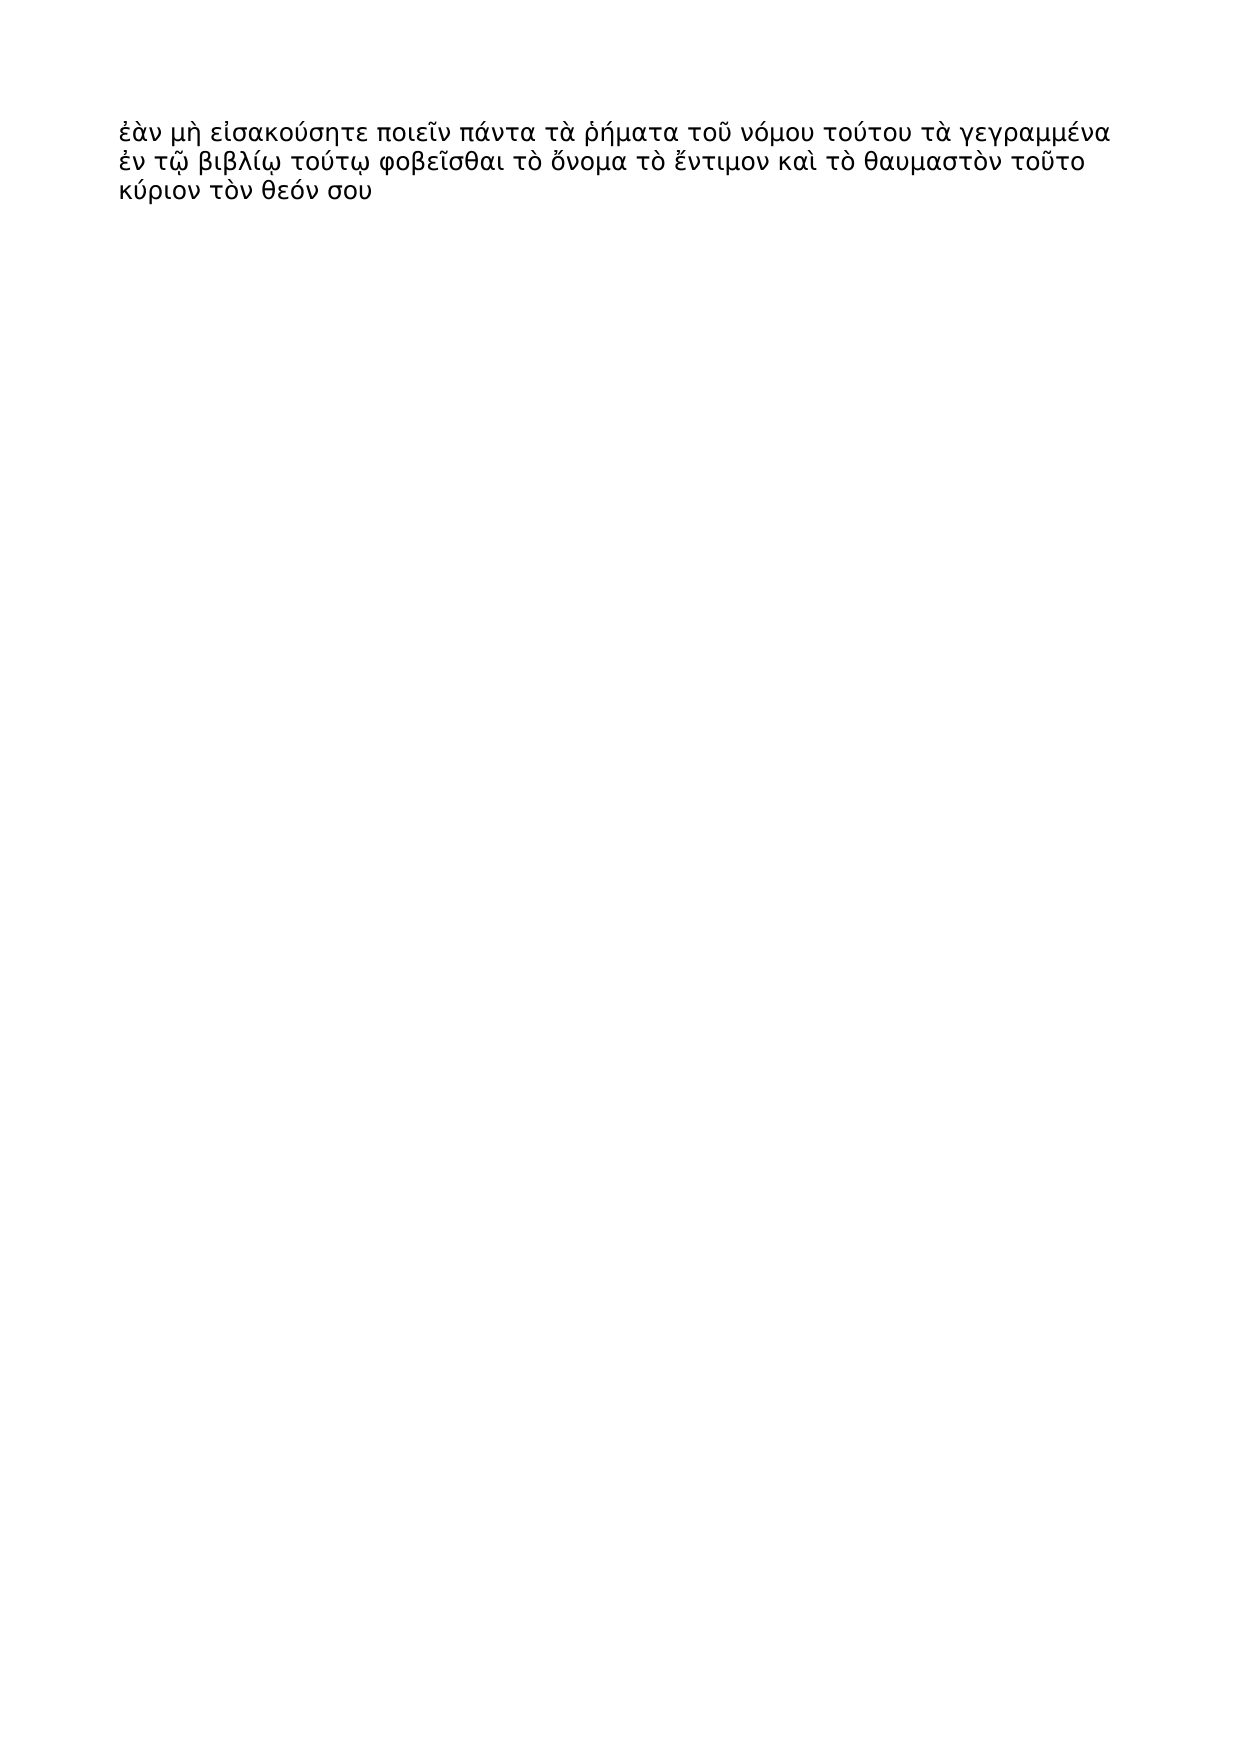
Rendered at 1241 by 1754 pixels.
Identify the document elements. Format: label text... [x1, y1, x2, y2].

text ἐὰν μὴ εἰσακούσητε ποιεῖν πάντα τὰ ῥήματα τοῦ νόμου τούτου τὰ γεγραμμένα ἐν τῷ βιβλίῳ τούτῳ φοβεῖσθαι τὸ ὄνομα τὸ ἔντιμον καὶ τὸ θαυμαστὸν τοῦτο κύριον τὸν θεόν σου [118, 118, 1122, 206]
